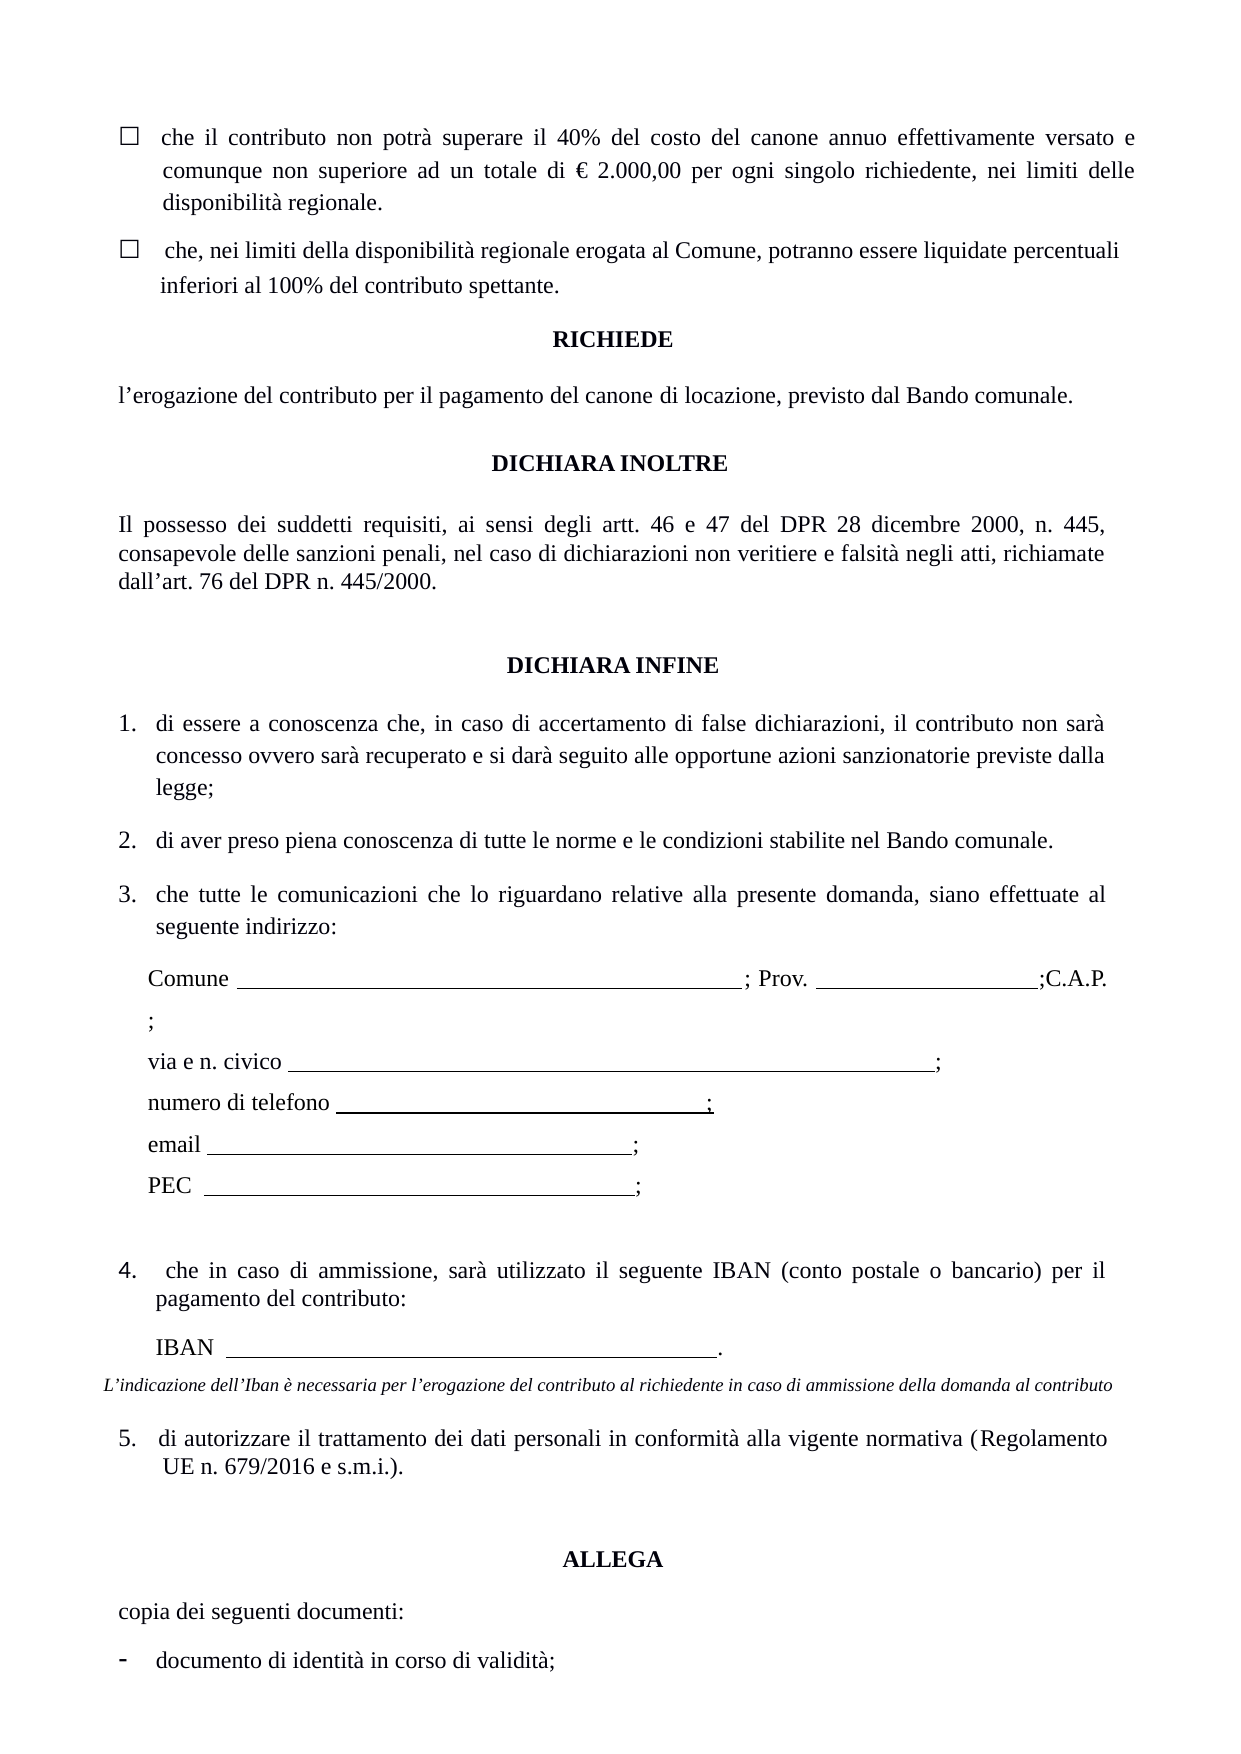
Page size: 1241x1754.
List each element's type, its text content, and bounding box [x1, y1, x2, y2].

text ALLEGA [118, 1544, 1107, 1572]
text ☐ che il contributo non potrà superare il 40% del costo del canone annuo effettivamente versato e comunque non superiore ad un totale di € 2.000,00 per ogni singolo richiedente, nei limiti delle disponibilità regionale. [118, 118, 1137, 216]
text L’indicazione dell’Iban è necessaria per l’erogazione del contributo al richiedente in caso di ammissione della domanda al contributo [103, 1374, 1122, 1396]
list di aver preso piena conoscenza di tutte le norme e le condizioni stabilite nel Bando comunale. [118, 825, 1107, 854]
text via e n. civico ; [148, 1047, 1107, 1074]
text Comune ; Prov. ;C.A.P. ; [148, 964, 1107, 1033]
list che tutte le comunicazioni che lo riguardano relative alla presente domanda, siano effettuate al seguente indirizzo: [118, 879, 1107, 939]
text DICHIARA INFINE [118, 651, 1107, 679]
list documento di identità in corso di validità; [118, 1637, 1107, 1677]
text PEC ; [148, 1171, 1107, 1199]
text Il possesso dei suddetti requisiti, ai sensi degli artt. 46 e 47 del DPR 28 dicembre 2000, n. 445, consapevole delle sanzioni penali, nel caso di dichiarazioni non veritiere e falsità negli atti, richiamate dall’art. 76 del DPR n. 445/2000. [118, 509, 1107, 594]
text l’erogazione del contributo per il pagamento del canone di locazione, previsto dal Bando comunale. [118, 381, 1107, 409]
text copia dei seguenti documenti: [118, 1597, 1107, 1625]
list di essere a conoscenza che, in caso di accertamento di false dichiarazioni, il contributo non sarà concesso ovvero sarà recuperato e si darà seguito alle opportune azioni sanzionatorie previste dalla legge; [118, 708, 1107, 800]
text ☐ che, nei limiti della disponibilità regionale erogata al Comune, potranno essere liquidate percentuali [118, 232, 1137, 266]
text numero di telefono ; [148, 1088, 1107, 1116]
list che in caso di ammissione, sarà utilizzato il seguente IBAN (conto postale o bancario) per il pagamento del contributo: [118, 1254, 1107, 1312]
text 5. di autorizzare il trattamento dei dati personali in conformità alla vigente normativa (Regolamento UE n. 679/2016 e s.m.i.). [118, 1423, 1107, 1479]
subtitle DICHIARA INOLTRE [118, 449, 1107, 477]
text IBAN . [118, 1333, 1107, 1360]
text email ; [148, 1130, 1107, 1157]
list inferiori al 100% del contributo spettante. [118, 271, 1107, 299]
text RICHIEDE [118, 324, 1107, 352]
